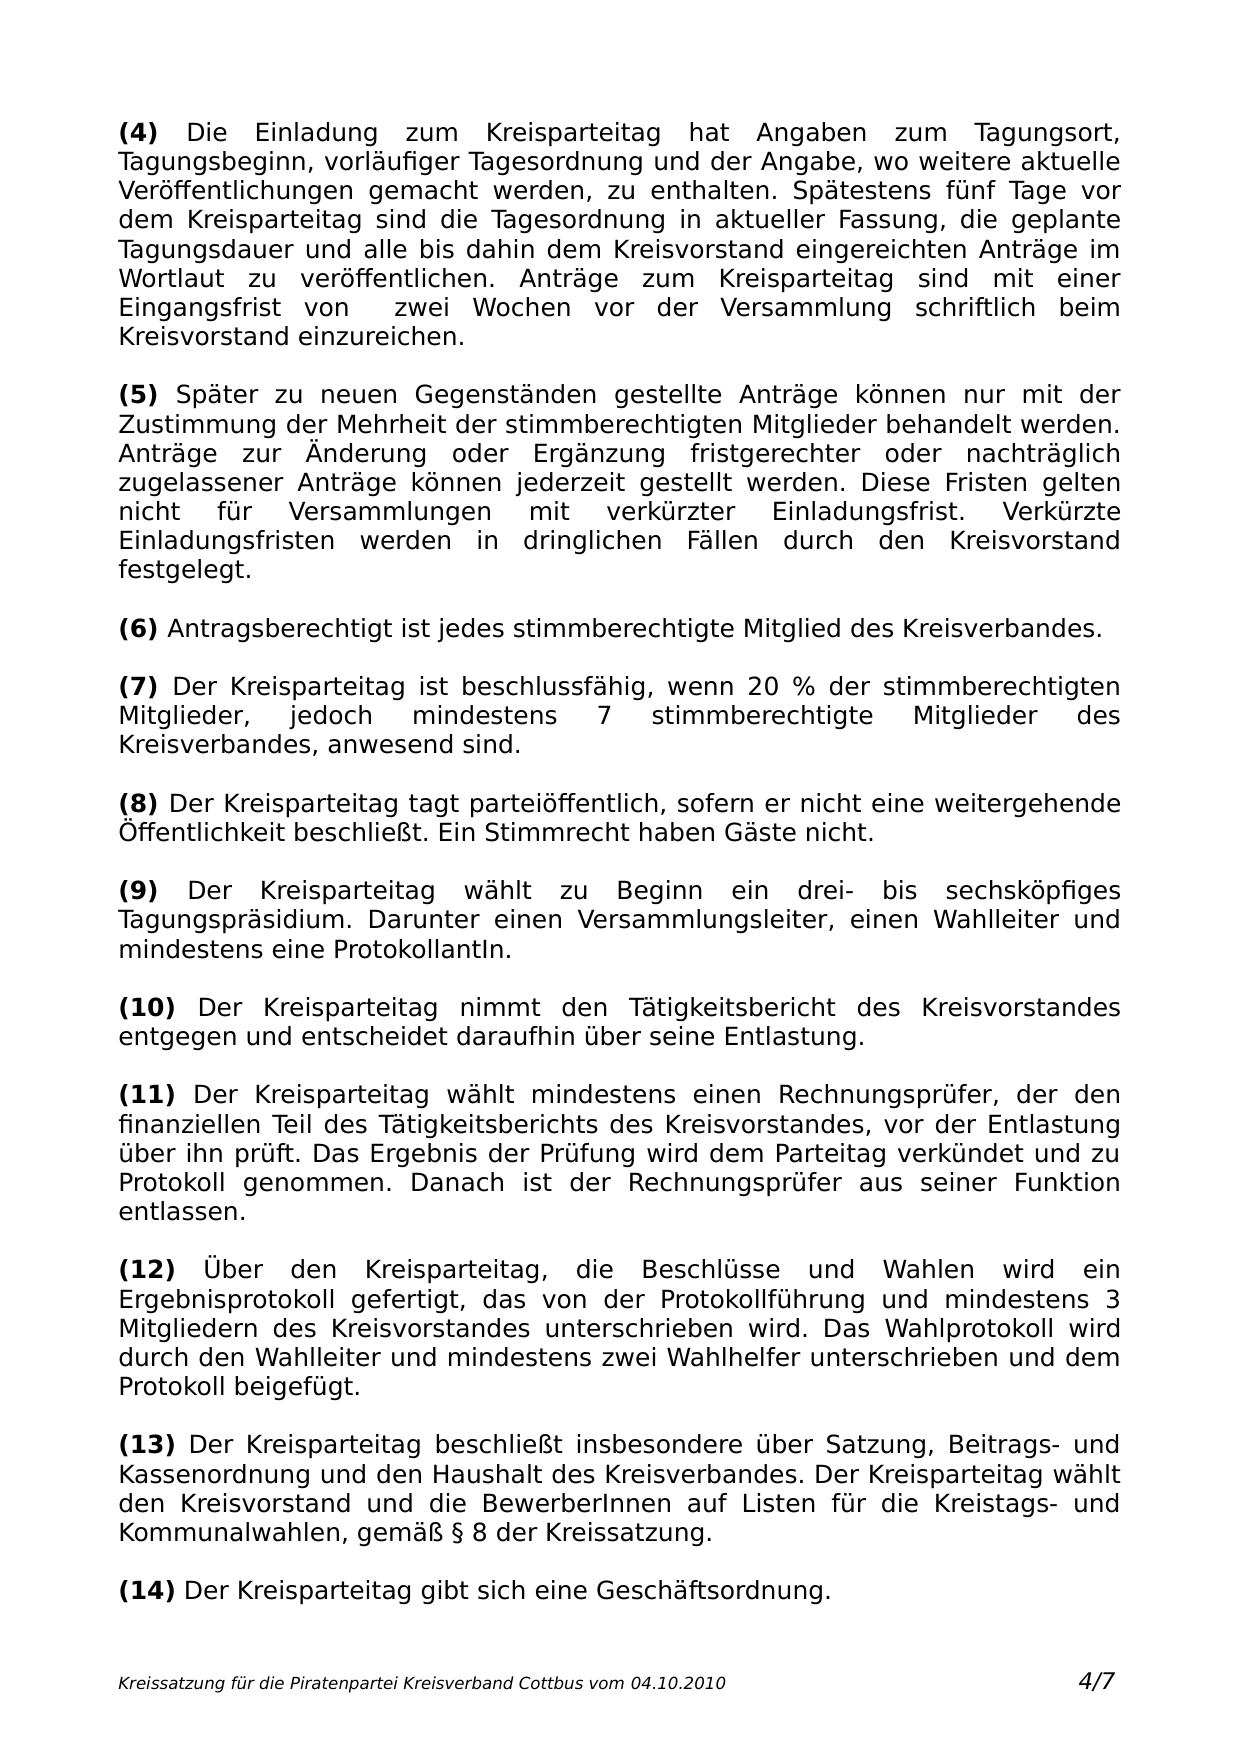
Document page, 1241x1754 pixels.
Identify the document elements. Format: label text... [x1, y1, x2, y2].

text (7) Der Kreisparteitag ist beschlussfähig, wenn 20 % der stimmberechtigten Mitglieder, jedoch mindestens 7 stimmberechtigte Mitglieder des Kreisverbandes, anwesend sind. [118, 672, 1122, 760]
text (8) Der Kreisparteitag tagt parteiöffentlich, sofern er nicht eine weitergehende Öffentlichkeit beschließt. Ein Stimmrecht haben Gäste nicht. [118, 789, 1122, 847]
text (14) Der Kreisparteitag gibt sich eine Geschäftsordnung. [118, 1576, 1122, 1606]
text (6) Antragsberechtigt ist jedes stimmberechtigte Mitglied des Kreisverbandes. [118, 614, 1122, 643]
text (4) Die Einladung zum Kreisparteitag hat Angaben zum Tagungsort, Tagungsbeginn, vorläufiger Tagesordnung und der Angabe, wo weitere aktuelle Veröffentlichungen gemacht werden, zu enthalten. Spätestens fünf Tage vor dem Kreisparteitag sind die Tagesordnung in aktueller Fassung, die geplante Tagungsdauer und alle bis dahin dem Kreisvorstand eingereichten Anträge im Wortlaut zu veröffentlichen. Anträge zum Kreisparteitag sind mit einer Eingangsfrist von zwei Wochen vor der Versammlung schriftlich beim Kreisvorstand einzureichen. [118, 118, 1122, 351]
text (5) Später zu neuen Gegenständen gestellte Anträge können nur mit der Zustimmung der Mehrheit der stimmberechtigten Mitglieder behandelt werden. Anträge zur Änderung oder Ergänzung fristgerechter oder nachträglich zugelassener Anträge können jederzeit gestellt werden. Diese Fristen gelten nicht für Versammlungen mit verkürzter Einladungsfrist. Verkürzte Einladungsfristen werden in dringlichen Fällen durch den Kreisvorstand festgelegt. [118, 381, 1122, 585]
text (12) Über den Kreisparteitag, die Beschlüsse und Wahlen wird ein Ergebnisprotokoll gefertigt, das von der Protokollführung und mindestens 3 Mitgliedern des Kreisvorstandes unterschrieben wird. Das Wahlprotokoll wird durch den Wahlleiter und mindestens zwei Wahlhelfer unterschrieben und dem Protokoll beigefügt. [118, 1256, 1122, 1401]
text (9) Der Kreisparteitag wählt zu Beginn ein drei- bis sechsköpfiges Tagungspräsidium. Darunter einen Versammlungsleiter, einen Wahlleiter und mindestens eine ProtokollantIn. [118, 876, 1122, 964]
text (10) Der Kreisparteitag nimmt den Tätigkeitsbericht des Kreisvorstandes entgegen und entscheidet daraufhin über seine Entlastung. [118, 993, 1122, 1051]
text (11) Der Kreisparteitag wählt mindestens einen Rechnungsprüfer, der den finanziellen Teil des Tätigkeitsberichts des Kreisvorstandes, vor der Entlastung über ihn prüft. Das Ergebnis der Prüfung wird dem Parteitag verkündet und zu Protokoll genommen. Danach ist der Rechnungsprüfer aus seiner Funktion entlassen. [118, 1081, 1122, 1226]
text (13) Der Kreisparteitag beschließt insbesondere über Satzung, Beitrags- und Kassenordnung und den Haushalt des Kreisverbandes. Der Kreisparteitag wählt den Kreisvorstand und die BewerberInnen auf Listen für die Kreistags- und Kommunalwahlen, gemäß § 8 der Kreissatzung. [118, 1431, 1122, 1547]
